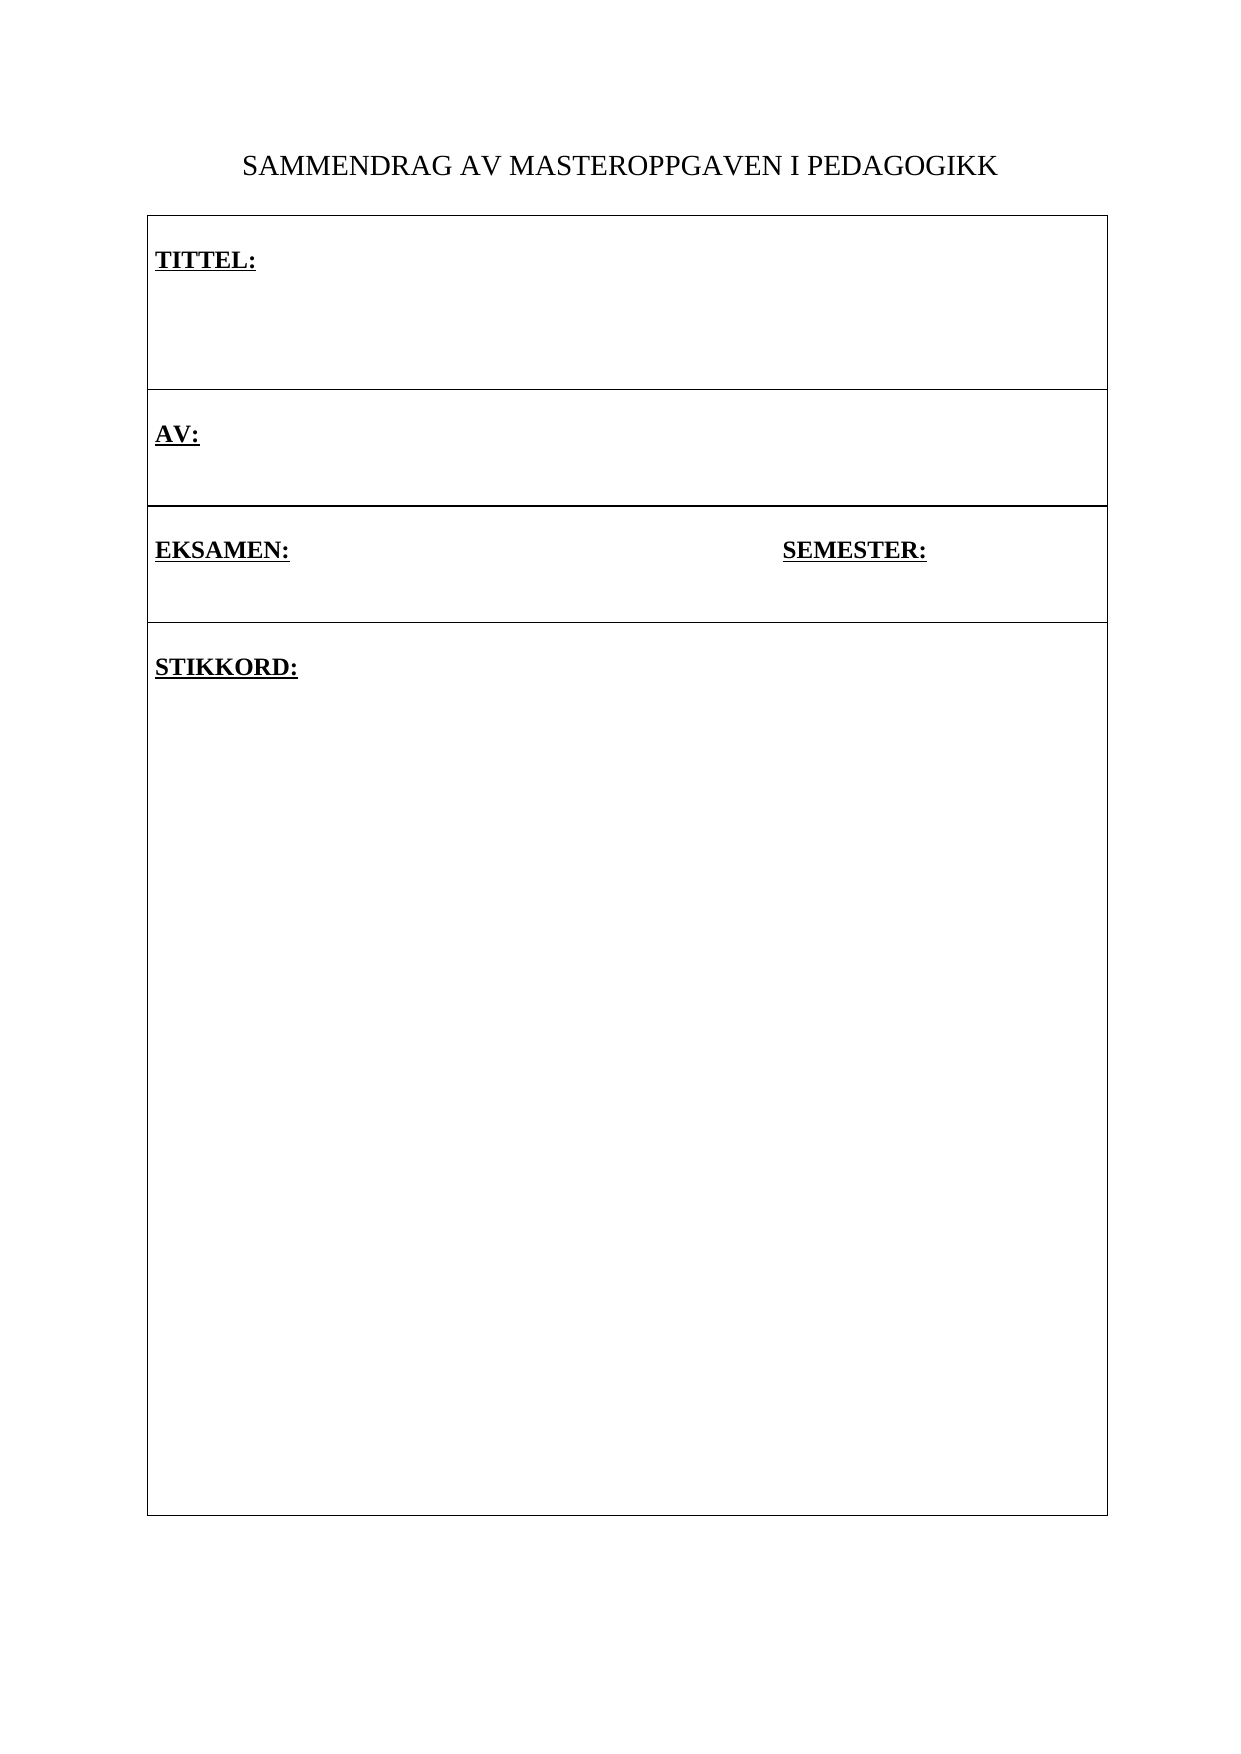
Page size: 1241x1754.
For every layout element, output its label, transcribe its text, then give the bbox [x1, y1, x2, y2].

table_cell SEMESTER: [775, 507, 1107, 622]
table_cell [775, 623, 1107, 1515]
table_cell EKSAMEN: [148, 507, 775, 622]
table_header [775, 216, 1107, 389]
table_cell AV: [148, 390, 775, 505]
table_header TITTEL: [148, 216, 775, 389]
table_cell STIKKORD: [148, 623, 775, 1515]
text SAMMENDRAG AV MASTEROPPGAVEN I PEDAGOGIKK [148, 148, 1093, 181]
table_cell [775, 390, 1107, 505]
